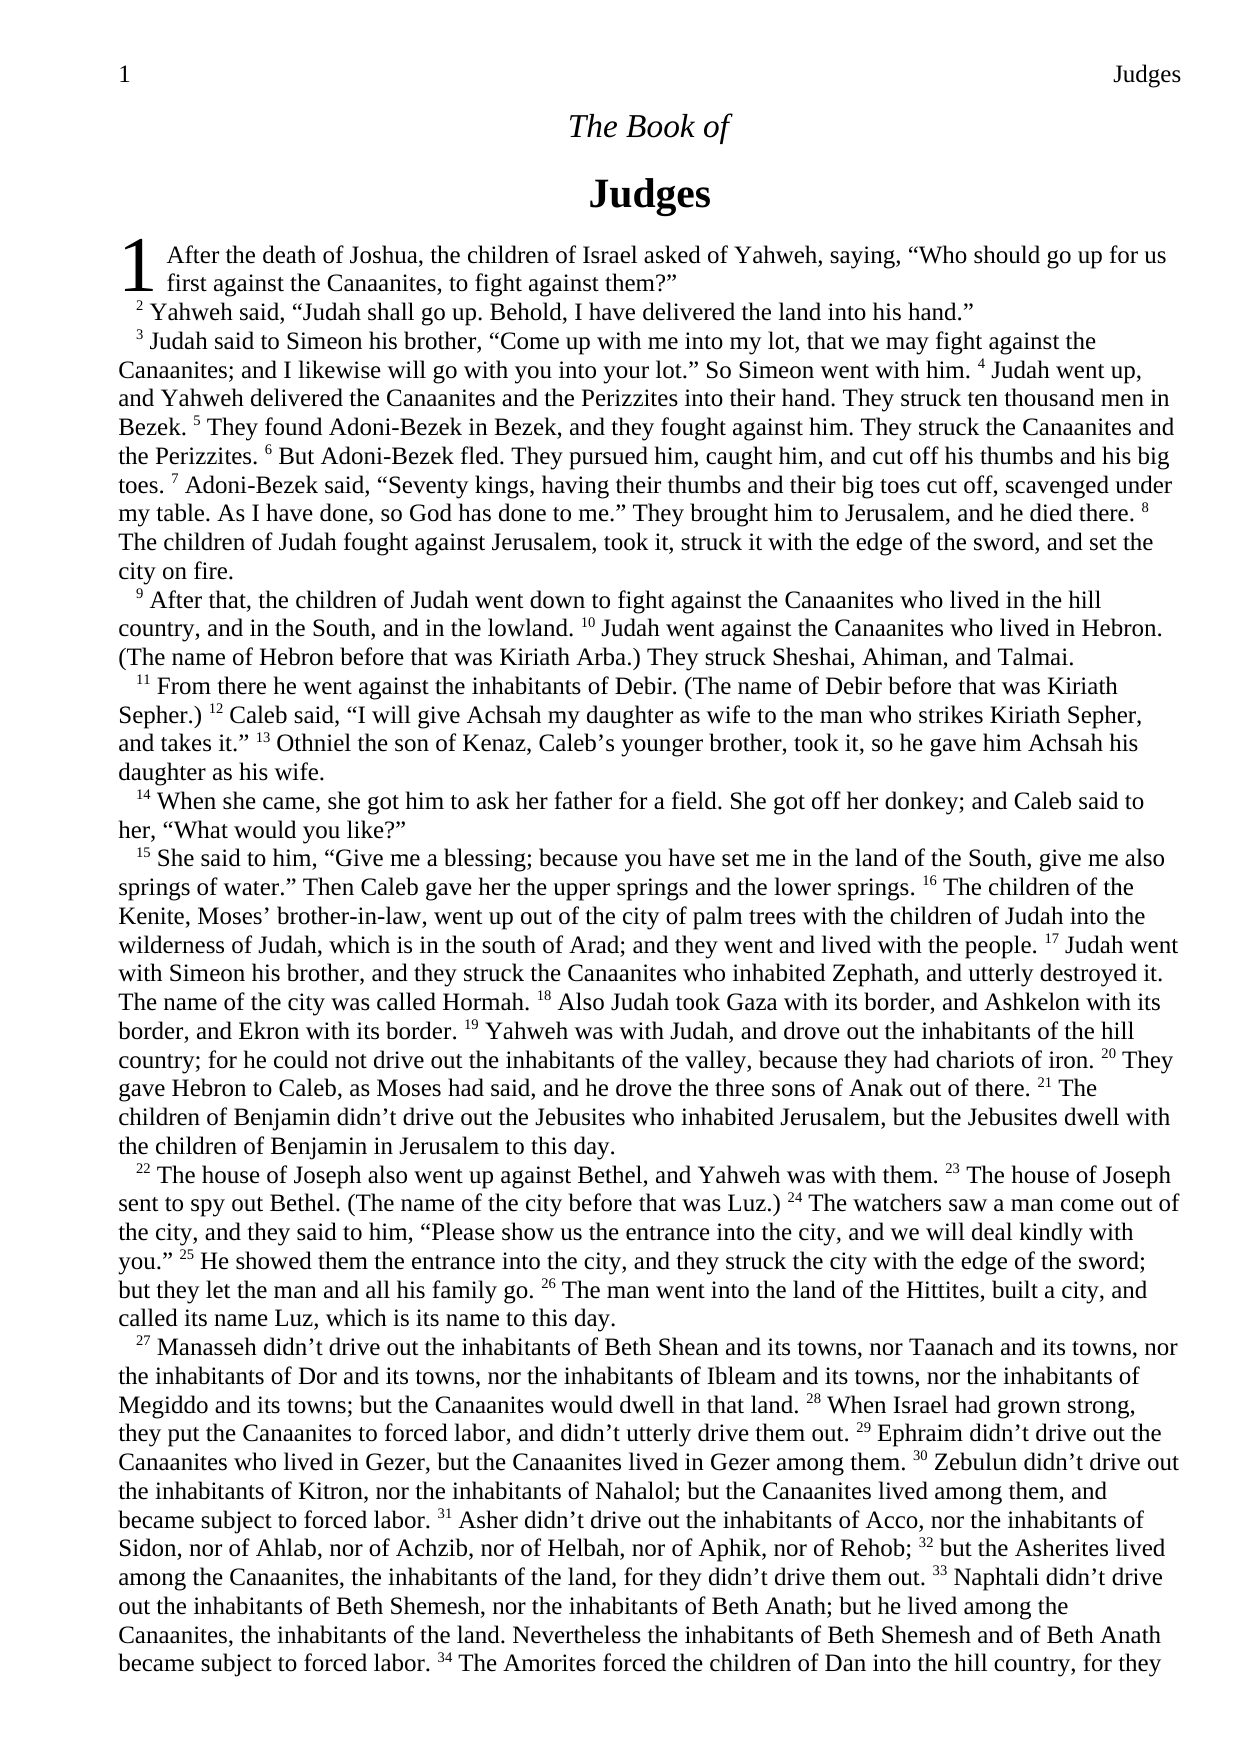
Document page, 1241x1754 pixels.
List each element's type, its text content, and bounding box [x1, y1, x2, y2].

text 27 Manasseh didn’t drive out the inhabitants of Beth Shean and its towns, nor Taanach and its towns, nor the inhabitants of Dor and its towns, nor the inhabitants of Ibleam and its towns, nor the inhabitants of Megiddo and its towns; but the Canaanites would dwell in that land. 28 When Israel had grown strong, they put the Canaanites to forced labor, and didn’t utterly drive them out. 29 Ephraim didn’t drive out the Canaanites who lived in Gezer, but the Canaanites lived in Gezer among them. 30 Zebulun didn’t drive out the inhabitants of Kitron, nor the inhabitants of Nahalol; but the Canaanites lived among them, and became subject to forced labor. 31 Asher didn’t drive out the inhabitants of Acco, nor the inhabitants of Sidon, nor of Ahlab, nor of Achzib, nor of Helbah, nor of Aphik, nor of Rehob; 32 but the Asherites lived among the Canaanites, the inhabitants of the land, for they didn’t drive them out. 33 Naphtali didn’t drive out the inhabitants of Beth Shemesh, nor the inhabitants of Beth Anath; but he lived among the Canaanites, the inhabitants of the land. Nevertheless the inhabitants of Beth Shemesh and of Beth Anath became subject to forced labor. 34 The Amorites forced the children of Dan into the hill country, for they [118, 1332, 1181, 1677]
text Judges [118, 168, 1181, 216]
text 11 From there he went against the inhabitants of Debir. (The name of Debir before that was Kiriath Sepher.) 12 Caleb said, “I will give Achsah my daughter as wife to the man who strikes Kiriath Sepher, and takes it.” 13 Othniel the son of Kenaz, Caleb’s younger brother, took it, so he gave him Achsah his daughter as his wife. [118, 671, 1181, 786]
text 1After the death of Joshua, the children of Israel asked of Yahweh, saying, “Who should go up for us first against the Canaanites, to fight against them?” [118, 240, 1181, 297]
text 2 Yahweh said, “Judah shall go up. Behold, I have delivered the land into his hand.” [118, 297, 1181, 326]
text 15 She said to him, “Give me a blessing; because you have set me in the land of the South, give me also springs of water.” Then Caleb gave her the upper springs and the lower springs. 16 The children of the Kenite, Moses’ brother-in-law, went up out of the city of palm trees with the children of Judah into the wilderness of Judah, which is in the south of Arad; and they went and lived with the people. 17 Judah went with Simeon his brother, and they struck the Canaanites who inhabited Zephath, and utterly destroyed it. The name of the city was called Hormah. 18 Also Judah took Gaza with its border, and Ashkelon with its border, and Ekron with its border. 19 Yahweh was with Judah, and drove out the inhabitants of the hill country; for he could not drive out the inhabitants of the valley, because they had chariots of iron. 20 They gave Hebron to Caleb, as Moses had said, and he drove the three sons of Anak out of there. 21 The children of Benjamin didn’t drive out the Jebusites who inhabited Jerusalem, but the Jebusites dwell with the children of Benjamin in Jerusalem to this day. [118, 843, 1181, 1160]
text 14 When she came, she got him to ask her father for a field. She got off her donkey; and Caleb said to her, “What would you like?” [118, 786, 1181, 843]
text 3 Judah said to Simeon his brother, “Come up with me into my lot, that we may fight against the Canaanites; and I likewise will go with you into your lot.” So Simeon went with him. 4 Judah went up, and Yahweh delivered the Canaanites and the Perizzites into their hand. They struck ten thousand men in Bezek. 5 They found Adoni-Bezek in Bezek, and they fought against him. They struck the Canaanites and the Perizzites. 6 But Adoni-Bezek fled. They pursued him, caught him, and cut off his thumbs and his big toes. 7 Adoni-Bezek said, “Seventy kings, having their thumbs and their big toes cut off, scavenged under my table. As I have done, so God has done to me.” They brought him to Jerusalem, and he died there. 8 The children of Judah fought against Jerusalem, took it, struck it with the edge of the sword, and set the city on fire. [118, 326, 1181, 585]
text 22 The house of Joseph also went up against Bethel, and Yahweh was with them. 23 The house of Joseph sent to spy out Bethel. (The name of the city before that was Luz.) 24 The watchers saw a man come out of the city, and they said to him, “Please show us the entrance into the city, and we will deal kindly with you.” 25 He showed them the entrance into the city, and they struck the city with the edge of the sword; but they let the man and all his family go. 26 The man went into the land of the Hittites, built a city, and called its name Luz, which is its name to this day. [118, 1160, 1181, 1332]
text 9 After that, the children of Judah went down to fight against the Canaanites who lived in the hill country, and in the South, and in the lowland. 10 Judah went against the Canaanites who lived in Hebron. (The name of Hebron before that was Kiriath Arba.) They struck Sheshai, Ahiman, and Talmai. [118, 585, 1181, 671]
text The Book of [118, 106, 1181, 144]
